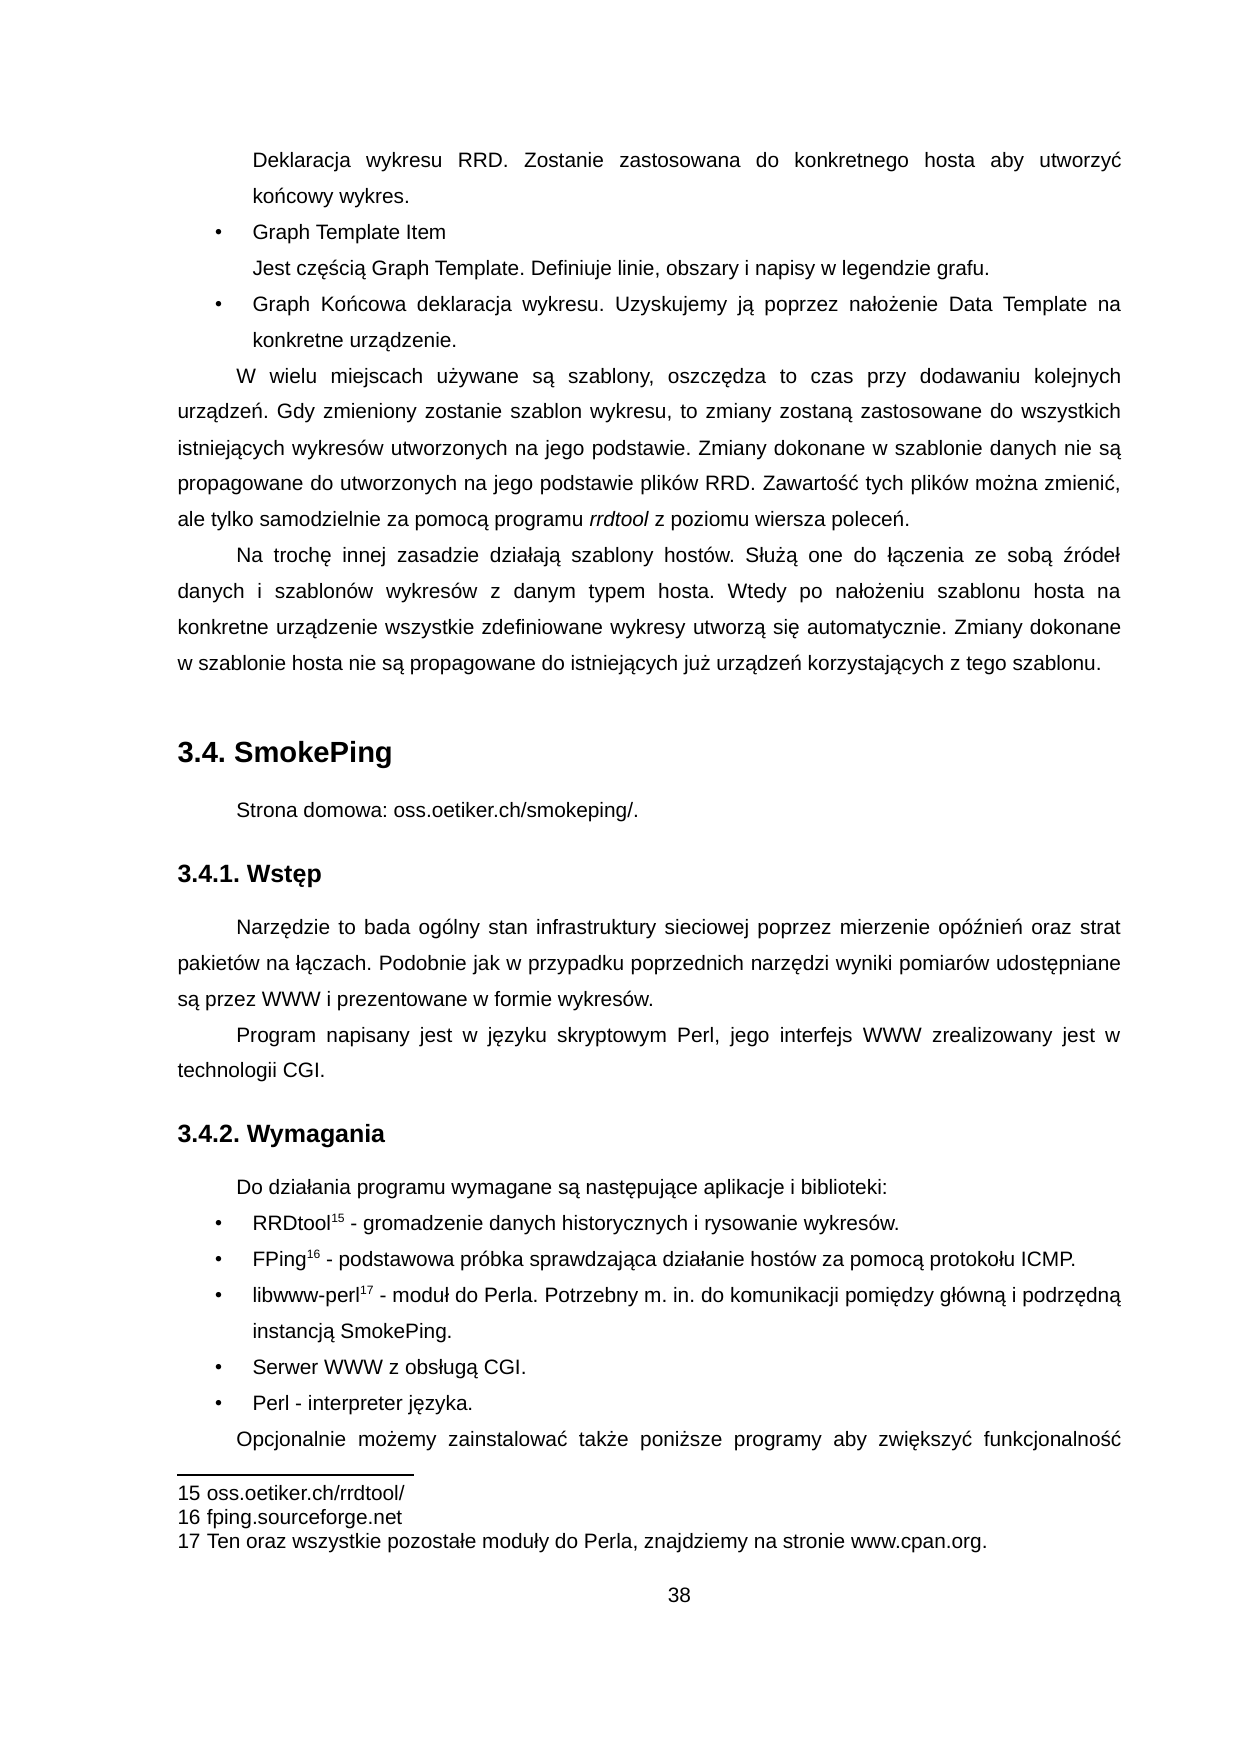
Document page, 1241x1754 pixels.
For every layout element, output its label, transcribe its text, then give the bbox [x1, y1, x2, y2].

list fping.sourceforge.net [177, 1505, 1122, 1529]
list FPing - podstawowa próbka sprawdzająca działanie hostów za pomocą protokołu ICMP. [215, 1247, 1122, 1271]
list Perl - interpreter języka. [215, 1391, 1122, 1415]
text Program napisany jest w języku skryptowym Perl, jego interfejs WWW zrealizowany jest w technologii CGI. [177, 1022, 1122, 1082]
text Na trochę innej zasadzie działają szablony hostów. Służą one do łączenia ze sobą źródeł danych i szablonów wykresów z danym typem hosta. Wtedy po nałożeniu szablonu hosta na konkretne urządzenie wszystkie zdefiniowane wykresy utworzą się automatycznie. Zmiany dokonane w szablonie hosta nie są propagowane do istniejących już urządzeń korzystających z tego szablonu. [177, 543, 1122, 675]
list RRDtool - gromadzenie danych historycznych i rysowanie wykresów. [215, 1211, 1122, 1235]
text Opcjonalnie możemy zainstalować także poniższe programy aby zwiększyć funkcjonalność [177, 1427, 1122, 1451]
list Graph Końcowa deklaracja wykresu. Uzyskujemy ją poprzez nałożenie Data Template na konkretne urządzenie. [215, 291, 1122, 351]
text Narzędzie to bada ogólny stan infrastruktury sieciowej poprzez mierzenie opóźnień oraz strat pakietów na łączach. Podobnie jak w przypadku poprzednich narzędzi wyniki pomiarów udostępniane są przez WWW i prezentowane w formie wykresów. [177, 914, 1122, 1010]
subtitle 3.4.1. Wstęp [177, 859, 1122, 888]
list Graph Template Item [215, 219, 1122, 243]
subtitle 3.4.2. Wymagania [177, 1119, 1122, 1148]
subtitle 3.4. SmokePing [177, 735, 1122, 769]
text Strona domowa: oss.oetiker.ch/smokeping/. [177, 798, 1122, 822]
list libwww-perl - moduł do Perla. Potrzebny m. in. do komunikacji pomiędzy główną i podrzędną instancją SmokePing. [215, 1283, 1122, 1343]
list Serwer WWW z obsługą CGI. [215, 1355, 1122, 1379]
list Ten oraz wszystkie pozostałe moduły do Perla, znajdziemy na stronie www.cpan.org. [177, 1529, 1122, 1553]
text W wielu miejscach używane są szablony, oszczędza to czas przy dodawaniu kolejnych urządzeń. Gdy zmieniony zostanie szablon wykresu, to zmiany zostaną zastosowane do wszystkich istniejących wykresów utworzonych na jego podstawie. Zmiany dokonane w szablonie danych nie są propagowane do utworzonych na jego podstawie plików RRD. Zawartość tych plików można zmienić, ale tylko samodzielnie za pomocą programu rrdtool z poziomu wiersza poleceń. [177, 363, 1122, 531]
list Jest częścią Graph Template. Definiuje linie, obszary i napisy w legendzie grafu. [215, 256, 1122, 279]
list oss.oetiker.ch/rrdtool/ [177, 1481, 1122, 1505]
text Do działania programu wymagane są następujące aplikacje i biblioteki: [177, 1175, 1122, 1199]
list Deklaracja wykresu RRD. Zostanie zastosowana do konkretnego hosta aby utworzyć końcowy wykres. [215, 148, 1122, 207]
